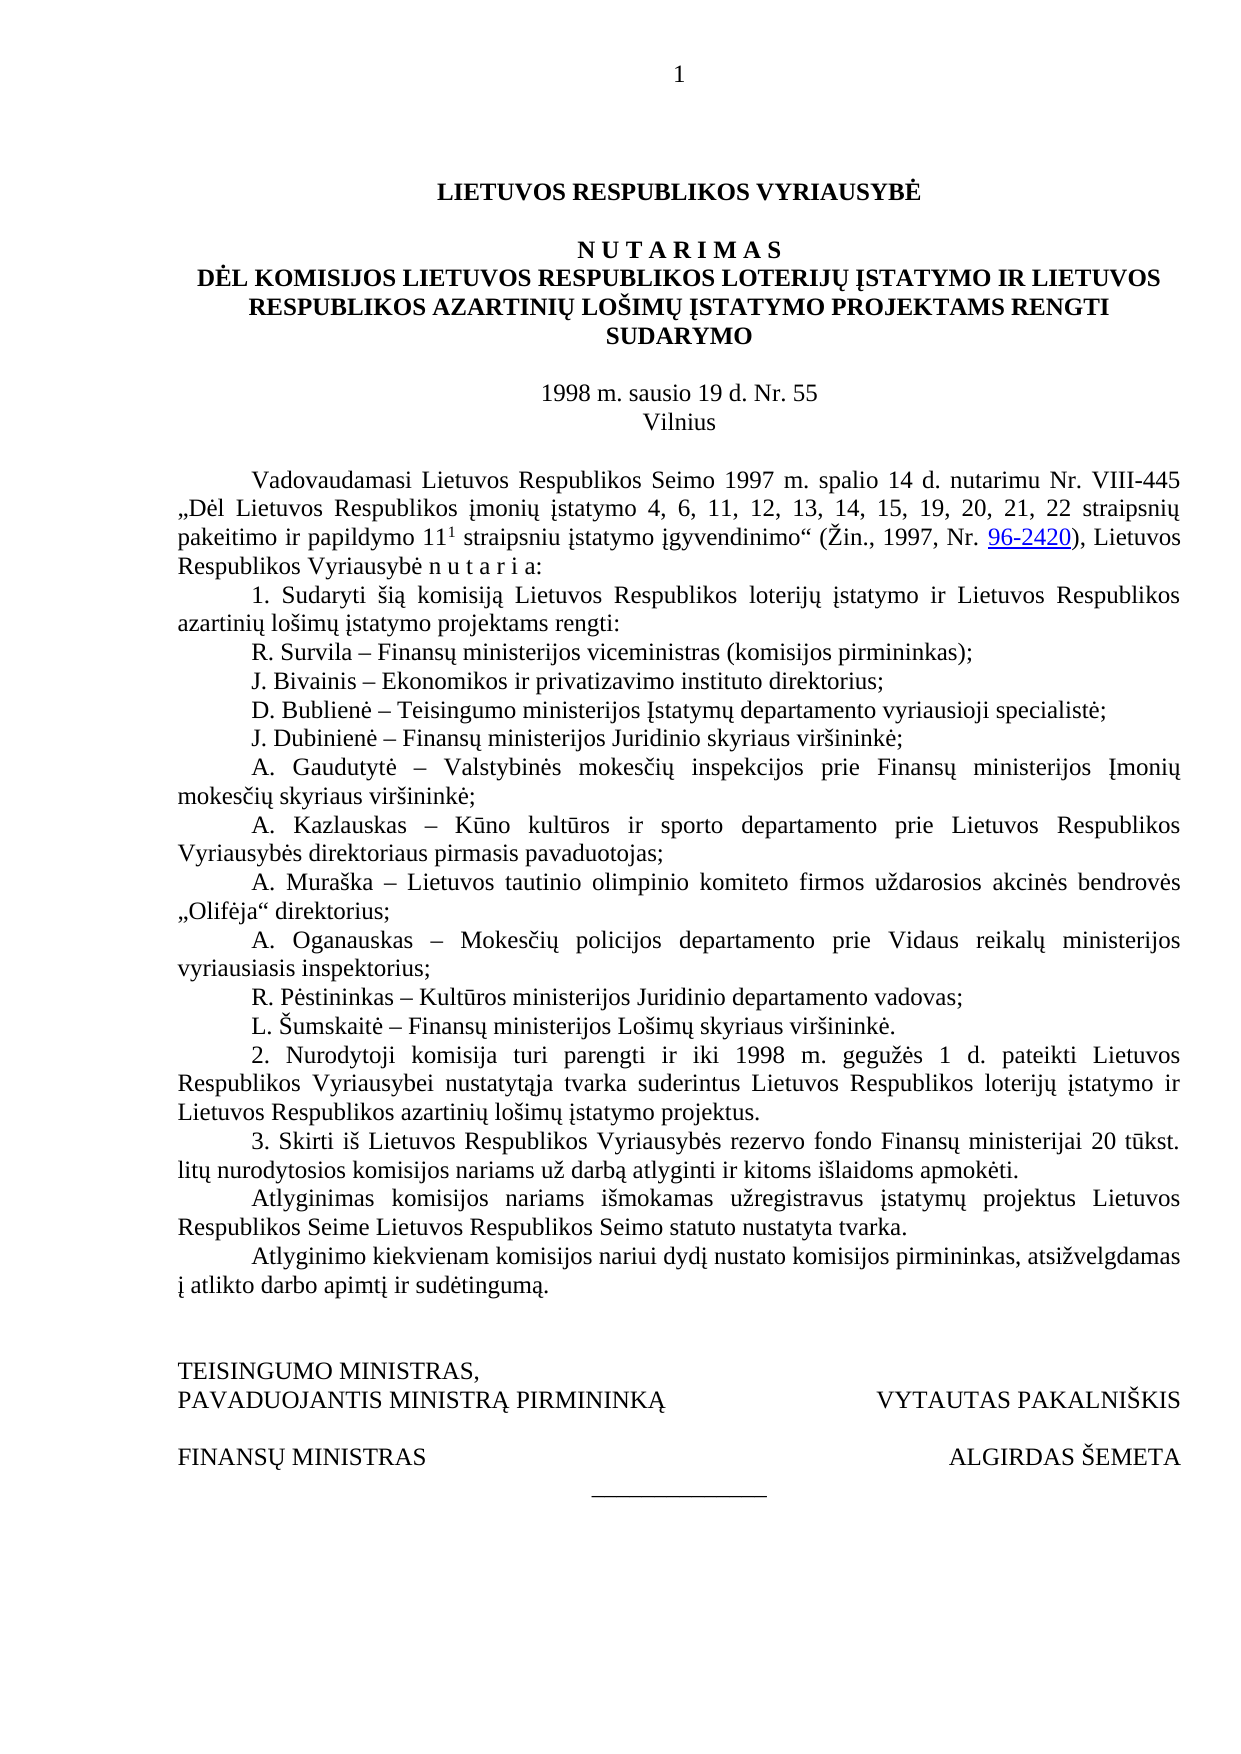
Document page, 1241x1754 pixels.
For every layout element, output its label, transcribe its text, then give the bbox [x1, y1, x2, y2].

text Atlyginimo kiekvienam komisijos nariui dydį nustato komisijos pirmininkas, atsižvelgdamas į atlikto darbo apimtį ir sudėtingumą. [177, 1241, 1181, 1298]
text D. Bublienė – Teisingumo ministerijos Įstatymų departamento vyriausioji specialistė; [177, 695, 1181, 723]
text A. Gaudutytė – Valstybinės mokesčių inspekcijos prie Finansų ministerijos Įmonių mokesčių skyriaus viršininkė; [177, 752, 1181, 810]
text N U T A R I M A S [177, 235, 1181, 263]
text Vilnius [177, 407, 1181, 436]
text ______________ [177, 1471, 1181, 1500]
text FINANSŲ MINISTRAS ALGIRDAS ŠEMETA [177, 1442, 1181, 1471]
text J. Dubinienė – Finansų ministerijos Juridinio skyriaus viršininkė; [177, 723, 1181, 752]
text L. Šumskaitė – Finansų ministerijos Lošimų skyriaus viršininkė. [177, 1011, 1181, 1040]
text DĖL KOMISIJOS LIETUVOS RESPUBLIKOS LOTERIJŲ ĮSTATYMO IR LIETUVOS RESPUBLIKOS AZARTINIŲ LOŠIMŲ ĮSTATYMO PROJEKTAMS RENGTI SUDARYMO [177, 263, 1181, 350]
text J. Bivainis – Ekonomikos ir privatizavimo instituto direktorius; [177, 666, 1181, 695]
text 3. Skirti iš Lietuvos Respublikos Vyriausybės rezervo fondo Finansų ministerijai 20 tūkst. litų nurodytosios komisijos nariams už darbą atlyginti ir kitoms išlaidoms apmokėti. [177, 1126, 1181, 1183]
text TEISINGUMO MINISTRAS, [177, 1356, 1181, 1385]
text PAVADUOJANTIS MINISTRĄ PIRMININKĄ VYTAUTAS PAKALNIŠKIS [177, 1385, 1181, 1413]
text R. Pėstininkas – Kultūros ministerijos Juridinio departamento vadovas; [177, 982, 1181, 1011]
text 1998 m. sausio 19 d. Nr. 55 [177, 378, 1181, 407]
text 2. Nurodytoji komisija turi parengti ir iki 1998 m. gegužės 1 d. pateikti Lietuvos Respublikos Vyriausybei nustatytąja tvarka suderintus Lietuvos Respublikos loterijų įstatymo ir Lietuvos Respublikos azartinių lošimų įstatymo projektus. [177, 1040, 1181, 1126]
text Atlyginimas komisijos nariams išmokamas užregistravus įstatymų projektus Lietuvos Respublikos Seime Lietuvos Respublikos Seimo statuto nustatyta tvarka. [177, 1183, 1181, 1241]
text Vadovaudamasi Lietuvos Respublikos Seimo 1997 m. spalio 14 d. nutarimu Nr. VIII-445 „Dėl Lietuvos Respublikos įmonių įstatymo 4, 6, 11, 12, 13, 14, 15, 19, 20, 21, 22 straipsnių pakeitimo ir papildymo 111 straipsniu įstatymo įgyvendinimo“ (Žin., 1997, Nr. 96-2420), Lietuvos Respublikos Vyriausybė nutaria: [177, 465, 1181, 580]
text A. Muraška – Lietuvos tautinio olimpinio komiteto firmos uždarosios akcinės bendrovės „Olifėja“ direktorius; [177, 867, 1181, 925]
text LIETUVOS RESPUBLIKOS VYRIAUSYBĖ [177, 177, 1181, 206]
text A. Oganauskas – Mokesčių policijos departamento prie Vidaus reikalų ministerijos vyriausiasis inspektorius; [177, 925, 1181, 982]
text 1. Sudaryti šią komisiją Lietuvos Respublikos loterijų įstatymo ir Lietuvos Respublikos azartinių lošimų įstatymo projektams rengti: [177, 580, 1181, 637]
text A. Kazlauskas – Kūno kultūros ir sporto departamento prie Lietuvos Respublikos Vyriausybės direktoriaus pirmasis pavaduotojas; [177, 810, 1181, 867]
text R. Survila – Finansų ministerijos viceministras (komisijos pirmininkas); [177, 637, 1181, 666]
